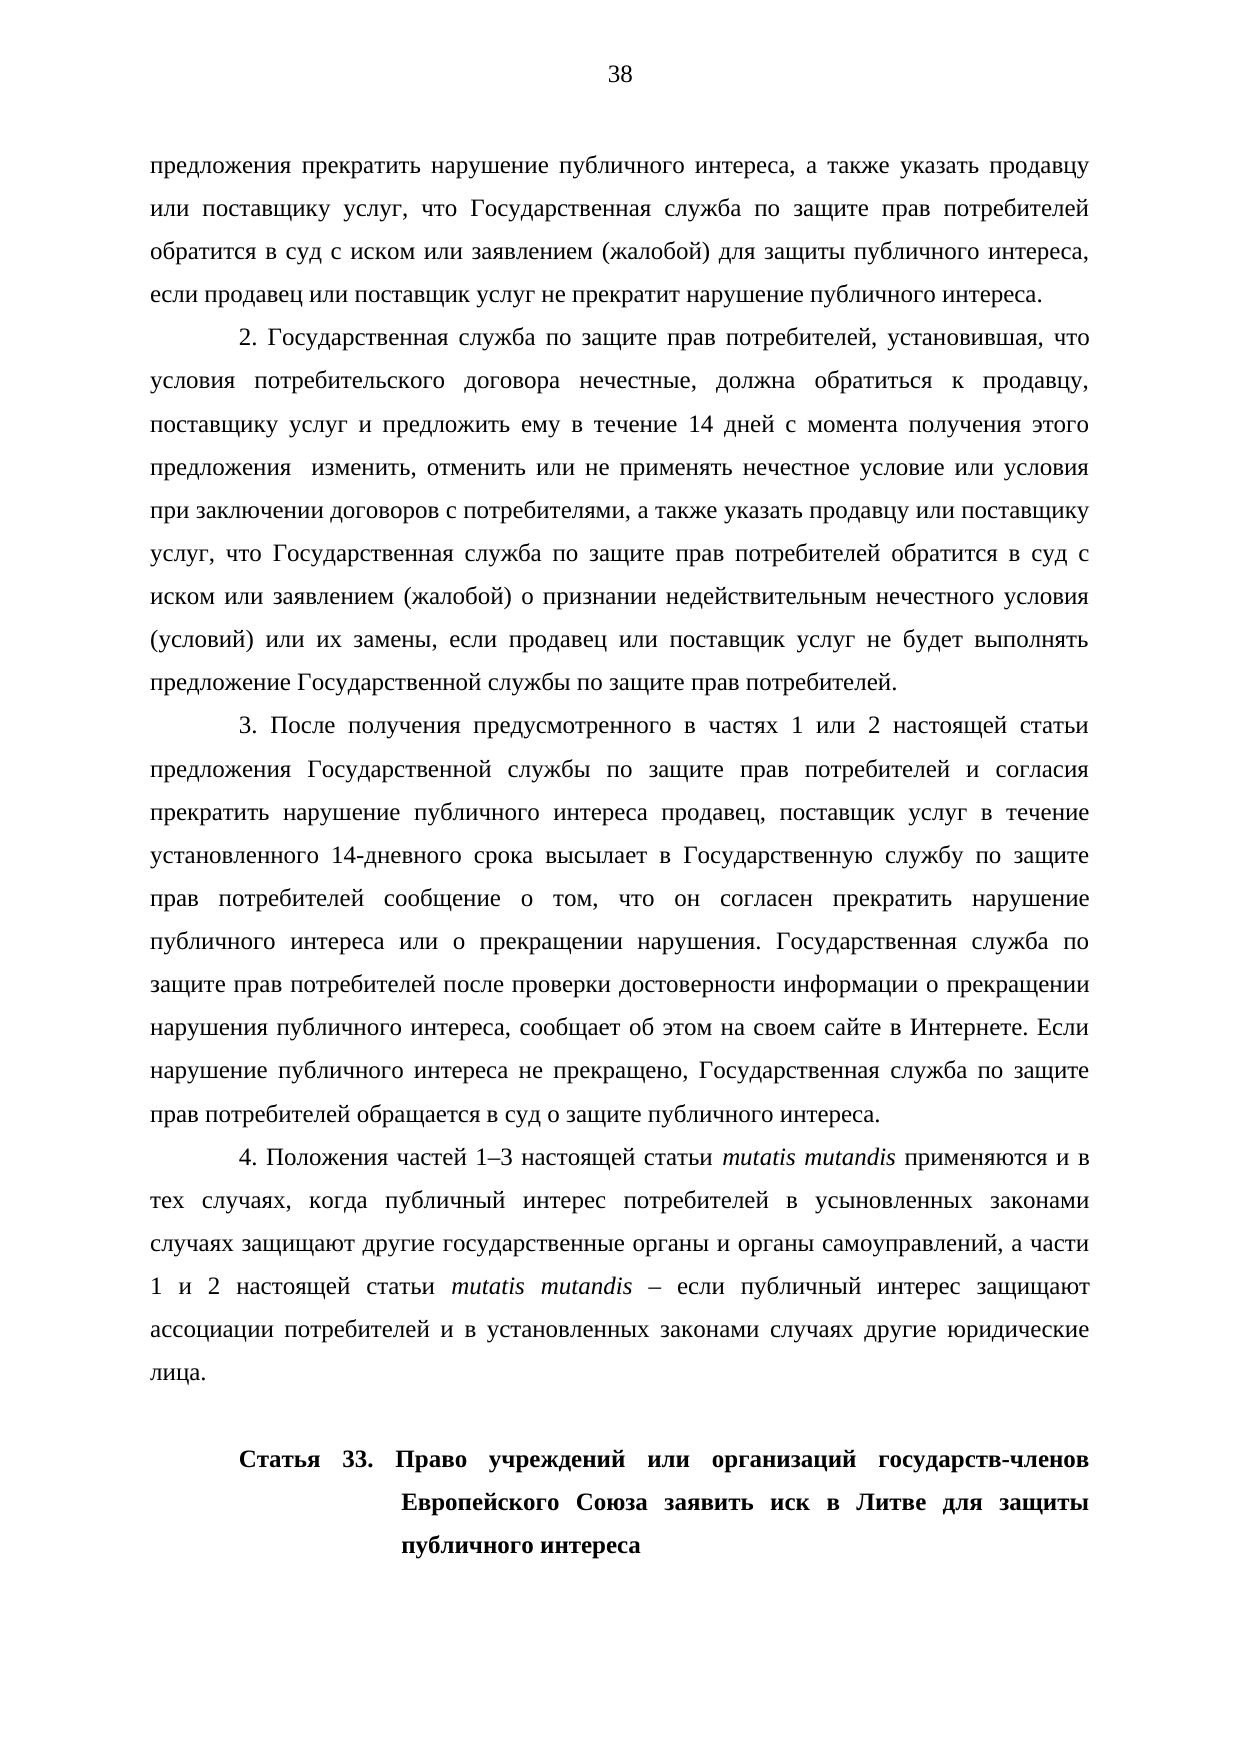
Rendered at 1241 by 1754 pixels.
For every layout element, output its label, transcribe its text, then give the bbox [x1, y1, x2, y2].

text Статья 33. Право учреждений или организаций государств-членов Европейского Союза заявить иск в Литве для защиты публичного интереса [239, 1444, 1090, 1559]
text 4. Положения частей 1–3 настоящей статьи mutatis mutandis применяются и в тех случаях, когда публичный интерес потребителей в усыновленных законами случаях защищают другие государственные органы и органы самоуправлений, а части 1 и 2 настоящей статьи mutatis mutandis – если публичный интерес защищают ассоциации потребителей и в установленных законами случаях другие юридические лица. [150, 1142, 1090, 1386]
text предложения прекратить нарушение публичного интереса, а также указать продавцу или поставщику услуг, что Государственная служба по защите прав потребителей обратится в суд с иском или заявлением (жалобой) для защиты публичного интереса, если продавец или поставщик услуг не прекратит нарушение публичного интереса. [150, 150, 1090, 308]
text 2. Государственная служба по защите прав потребителей, установившая, что условия потребительского договора нечестные, должна обратиться к продавцу, поставщику услуг и предложить ему в течение 14 дней с момента получения этого предложения изменить, отменить или не применять нечестное условие или условия при заключении договоров с потребителями, а также указать продавцу или поставщику услуг, что Государственная служба по защите прав потребителей обратится в суд с иском или заявлением (жалобой) о признании недействительным нечестного условия (условий) или их замены, если продавец или поставщик услуг не будет выполнять предложение Государственной службы по защите прав потребителей. [150, 322, 1090, 696]
text 3. После получения предусмотренного в частях 1 или 2 настоящей статьи предложения Государственной службы по защите прав потребителей и согласия прекратить нарушение публичного интереса продавец, поставщик услуг в течение установленного 14-дневного срока высылает в Государственную службу по защите прав потребителей сообщение о том, что он согласен прекратить нарушение публичного интереса или о прекращении нарушения. Государственная служба по защите прав потребителей после проверки достоверности информации о прекращении нарушения публичного интереса, сообщает об этом на своем сайте в Интернете. Если нарушение публичного интереса не прекращено, Государственная служба по защите прав потребителей обращается в суд о защите публичного интереса. [150, 711, 1090, 1127]
